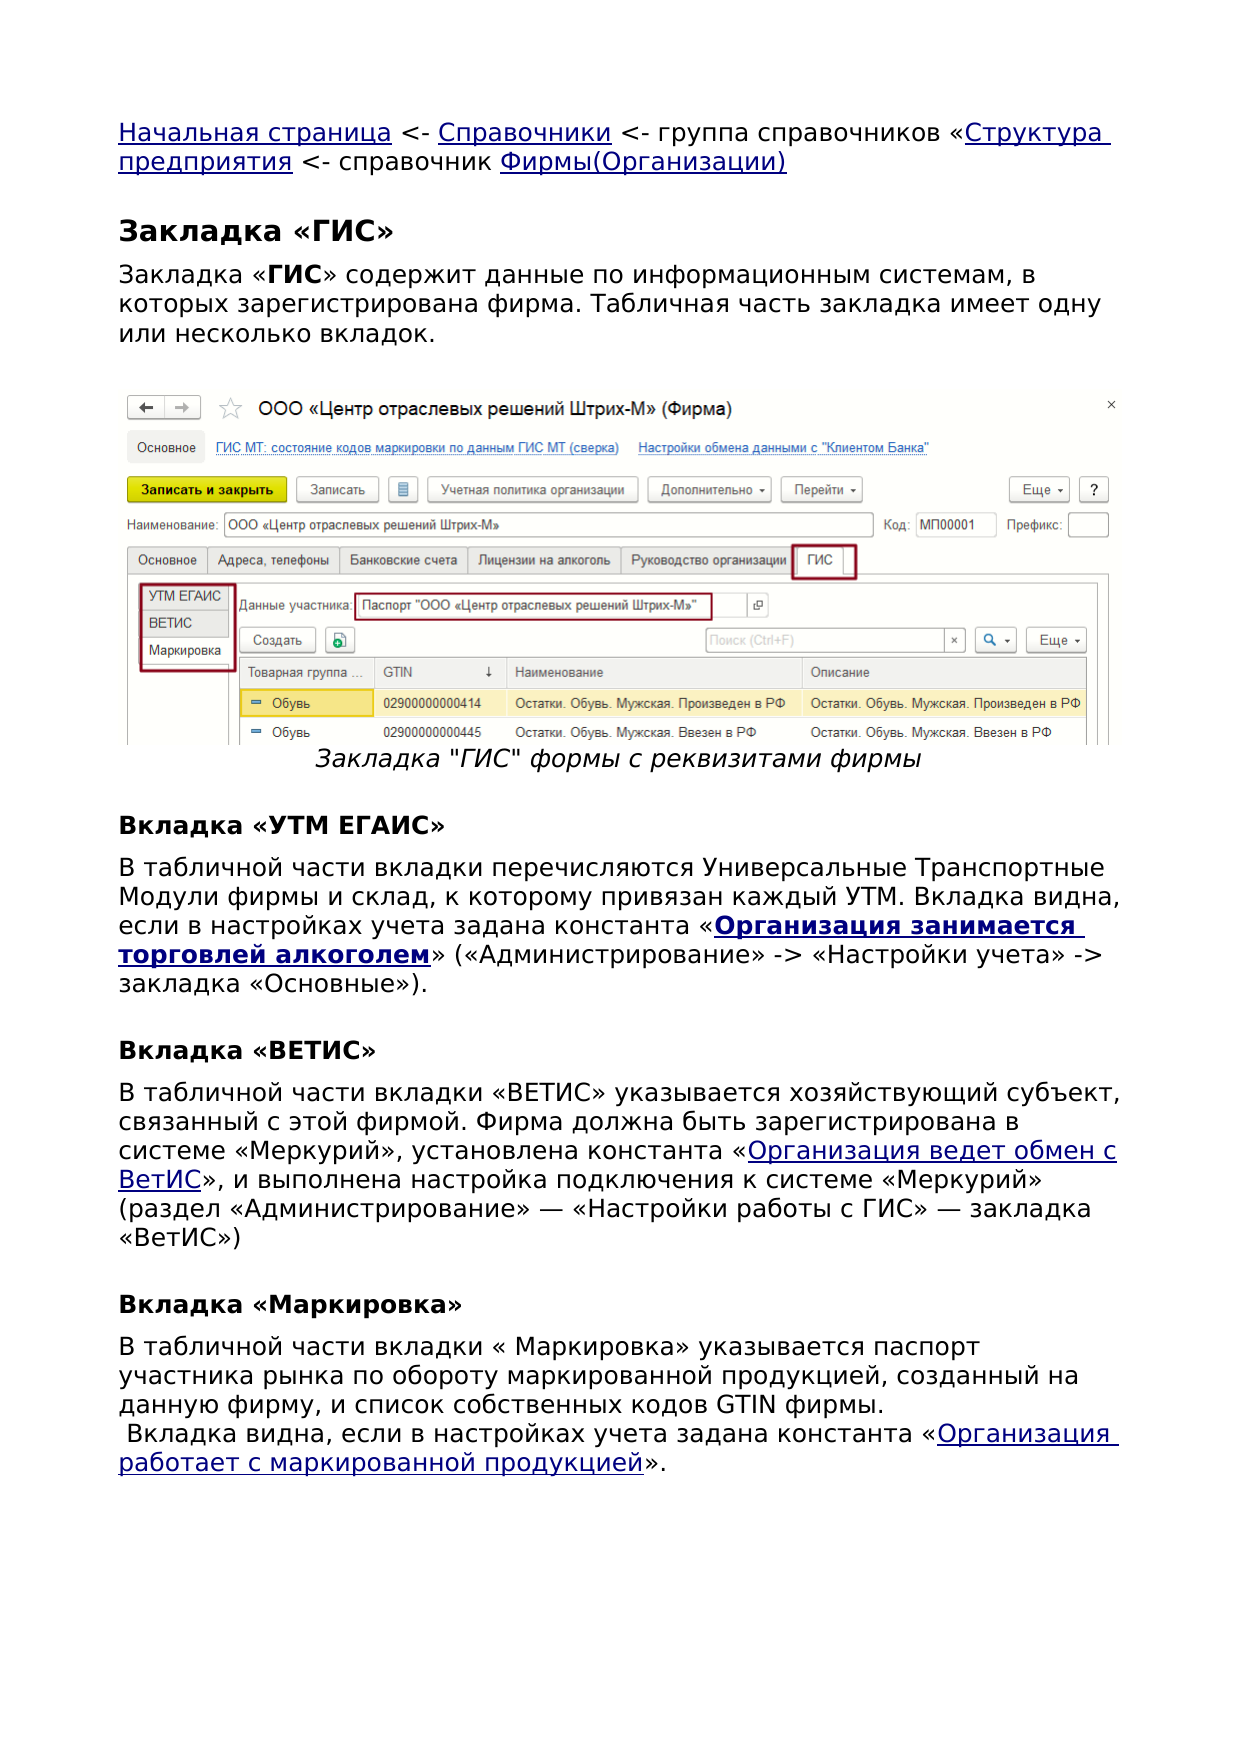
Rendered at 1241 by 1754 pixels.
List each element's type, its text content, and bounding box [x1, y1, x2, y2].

text В табличной части вкладки перечисляются Универсальные Транспортные Модули фирмы и склад, к которому привязан каждый УТМ. Вкладка видна, если в настройках учета задана константа «Организация занимается торговлей алкоголем» («Администрирование» -> «Настройки учета» -> закладка «Основные»). [118, 853, 1122, 999]
picture [118, 389, 1123, 745]
subtitle Вкладка «ВЕТИС» [118, 1036, 1122, 1065]
subtitle Вкладка «Маркировка» [118, 1290, 1122, 1319]
subtitle Вкладка «УТМ ЕГАИС» [118, 811, 1122, 840]
text В табличной части вкладки « Маркировка» указывается паспорт участника рынка по обороту маркированной продукцией, созданный на данную фирму, и список собственных кодов GTIN фирмы. Вкладка видна, если в настройках учета задана константа «Организация работает с маркированной продукцией». [118, 1332, 1122, 1478]
text В табличной части вкладки «ВЕТИС» указывается хозяйствующий субъект, связанный с этой фирмой. Фирма должна быть зарегистрирована в системе «Меркурий», установлена константа «Организация ведет обмен с ВетИС», и выполнена настройка подключения к системе «Меркурий» (раздел «Администрирование» — «Настройки работы с ГИС» — закладка «ВетИС») [118, 1078, 1122, 1253]
text Закладка «ГИС» содержит данные по информационным системам, в которых зарегистрирована фирма. Табличная часть закладка имеет одну или несколько вкладок. [118, 260, 1122, 389]
text Начальная страница <- Справочники <- группа справочников «Структура предприятия <- справочник Фирмы(Организации) [118, 118, 1122, 176]
subtitle Закладка «ГИС» [118, 214, 1122, 248]
text Закладка "ГИС" формы с реквизитами фирмы [118, 745, 1122, 774]
